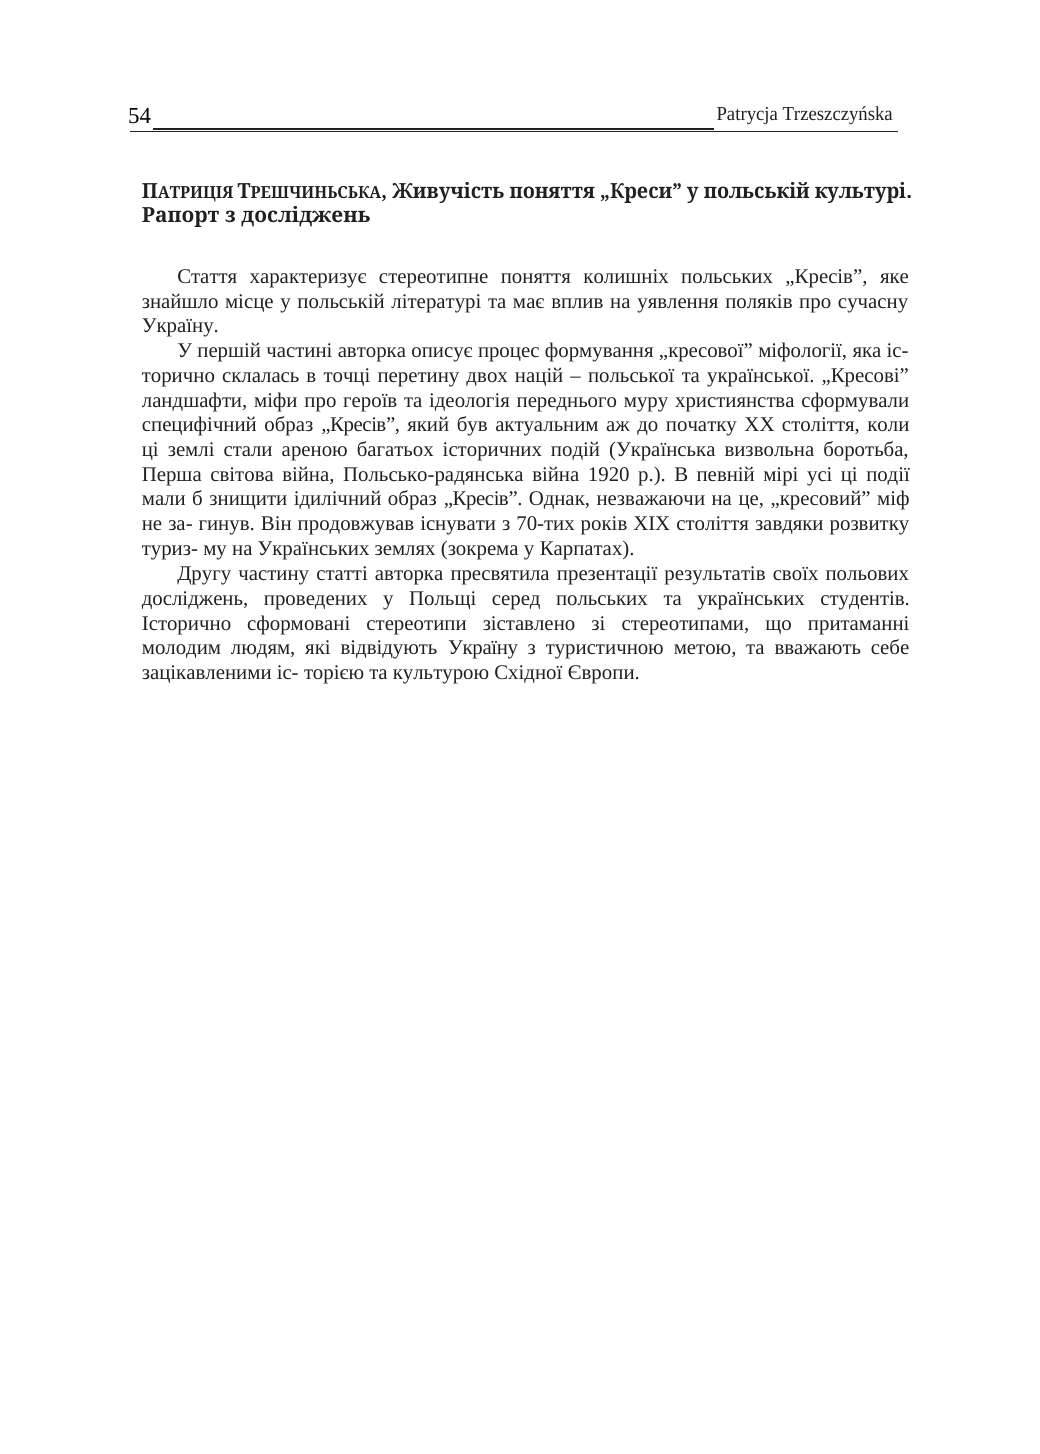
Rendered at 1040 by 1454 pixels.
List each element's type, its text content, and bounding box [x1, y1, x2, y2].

text Cтаття характеризує стереотипне поняття колишніх польських „Кресів”, яке знайшло місце у польській літературі та має вплив на уявлення поляків про сучасну Україну. [142, 264, 910, 337]
text У першій частині авторка описує процес формування „кресової” міфології, яка іс- торично склалась в точці перетину двох націй – польської та української. „Кресові” ландшафти, міфи про героїв та ідеологія переднього муру християнства сформували специфічний образ „Кресів”, який був актуальним аж до початку XX століття, коли ці землі стали ареною багатьох історичних подій (Українська визвольна боротьба, Перша світова війна, Польсько-радянська війна 1920 р.). В певній мірі усі ці події мали б знищити ідилічний образ „Кресів”. Однак, незважаючи на це, „кресовий” міф не за- гинув. Він продовжував існувати з 70-тих років XIX століття завдяки розвитку туриз- му на Українських землях (зокрема у Карпатах). [142, 338, 910, 560]
text ПАТРИЦІЯ ТРЕШЧИНЬСЬКA, Живучість поняття „Креси” у польській культурі. Рапорт з досліджень [142, 178, 921, 228]
text Другу частину статті авторка пресвятила презентації результатів своїх польових досліджень, проведених у Польщі серед польських та українських студентів. Історично сформовані стереотипи зіставлено зі стереотипами, що притаманні молодим людям, які відвідують Україну з туристичною метою, та вважають себе зацікавленими іс- торією та культурою Східної Європи. [142, 561, 910, 684]
